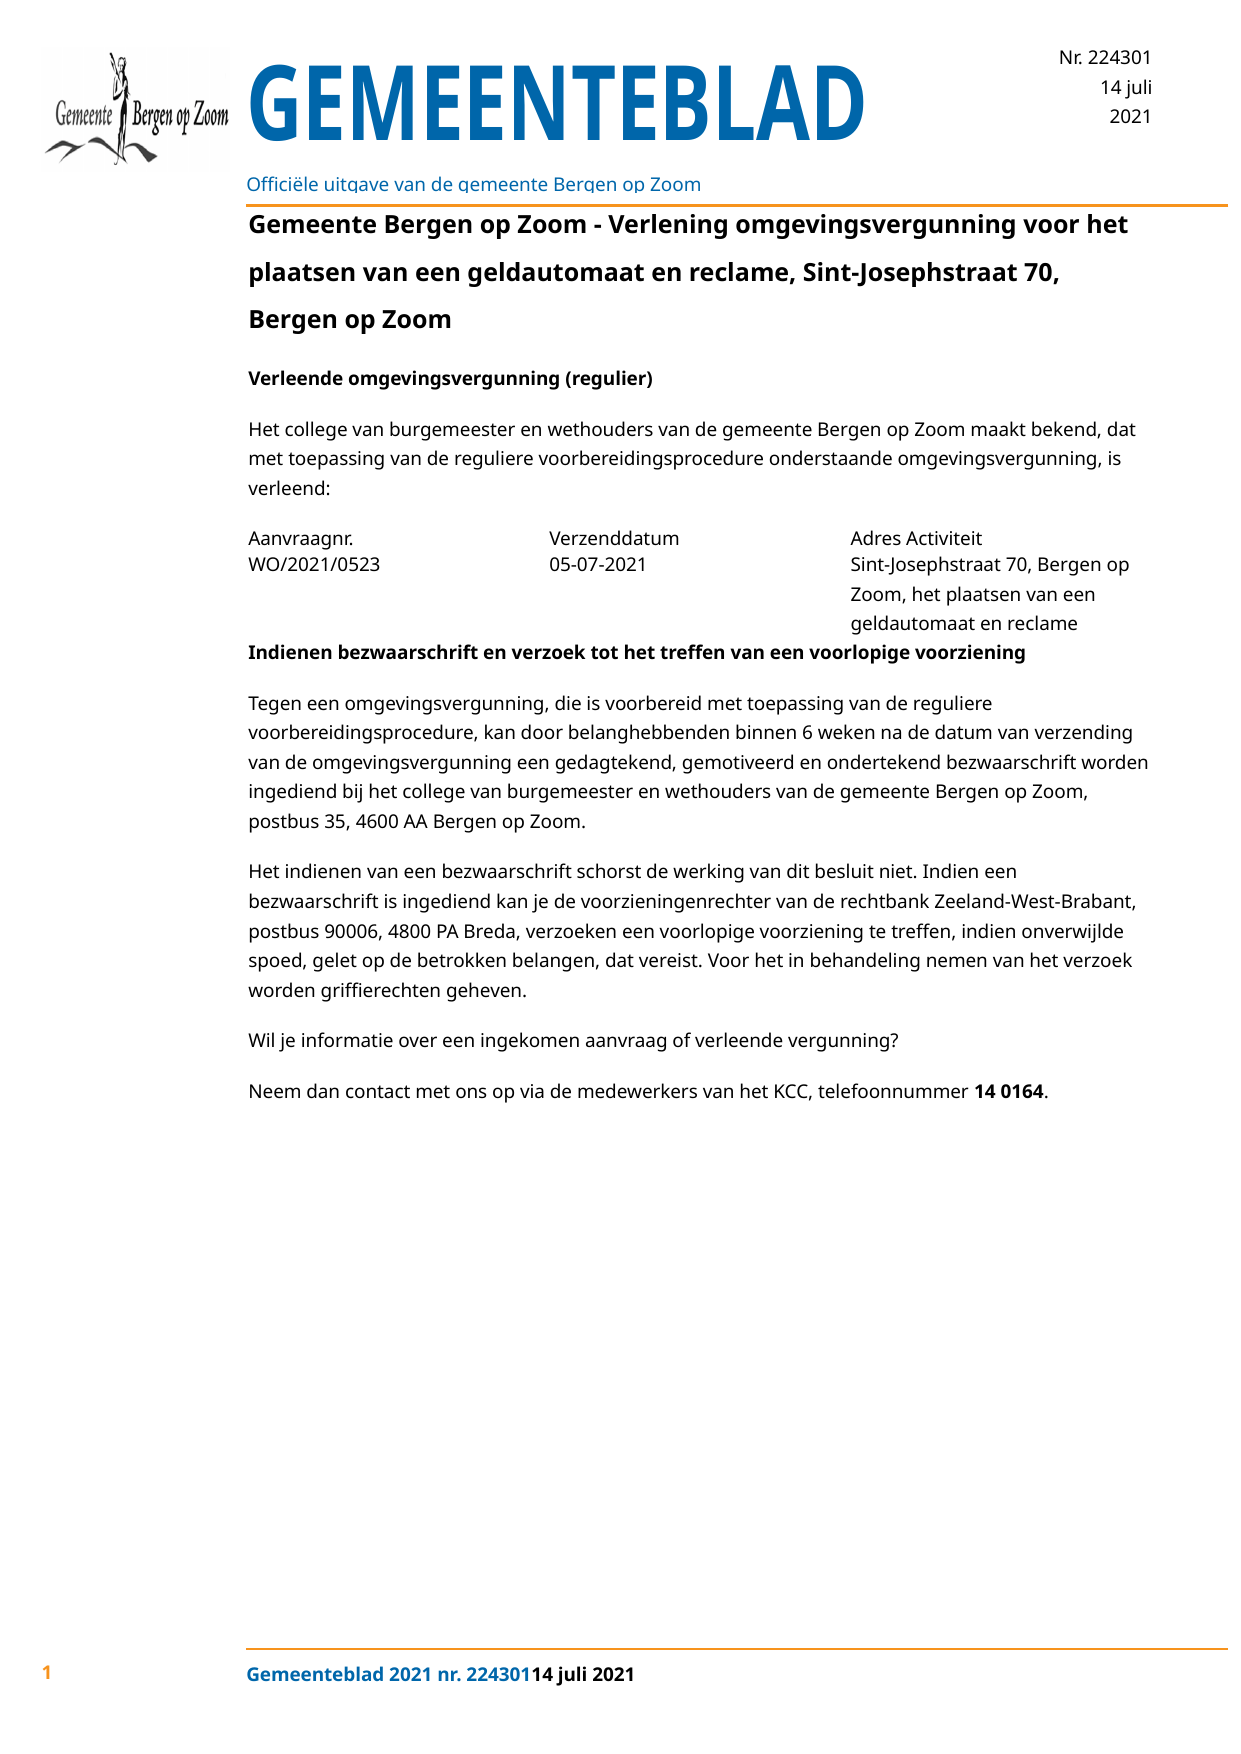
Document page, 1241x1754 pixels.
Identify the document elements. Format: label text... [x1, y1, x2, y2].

table_header Verzenddatum [549, 526, 850, 551]
text Het indienen van een bezwaarschrift schorst de werking van dit besluit niet. Indien een bezwaarschrift is ingediend kan je de voorzieningenrechter van de rechtbank Zeeland-West-Brabant, postbus 90006, 4800 PA Breda, verzoeken een voorlopige voorziening te treffen, indien onverwijlde spoed, gelet op de betrokken belangen, dat vereist. Voor het in behandeling nemen van het verzoek worden griffierechten geheven. [248, 859, 1152, 1003]
table_cell WO/2021/0523 [248, 551, 549, 636]
text Verleende omgevingsvergunning (regulier) [248, 366, 1152, 391]
text Tegen een omgevingsvergunning, die is voorbereid met toepassing van de reguliere voorbereidingsprocedure, kan door belanghebbenden binnen 6 weken na de datum van verzending van de omgevingsvergunning een gedagtekend, gemotiveerd en ondertekend bezwaarschrift worden ingediend bij het college van burgemeester en wethouders van de gemeente Bergen op Zoom, postbus 35, 4600 AA Bergen op Zoom. [248, 690, 1152, 834]
table_header Aanvraagnr. [248, 526, 549, 551]
text Indienen bezwaarschrift en verzoek tot het treffen van een voorlopige voorziening [248, 639, 1152, 665]
picture [41, 47, 231, 172]
text Het college van burgemeester en wethouders van de gemeente Bergen op Zoom maakt bekend, dat met toepassing van de reguliere voorbereidingsprocedure onderstaande omgevingsvergunning, is verleend: [248, 416, 1152, 501]
table_cell 05-07-2021 [549, 551, 850, 636]
table_cell Sint-Josephstraat 70, Bergen op Zoom, het plaatsen van een geldautomaat en reclame [850, 551, 1152, 636]
text Gemeente Bergen op Zoom - Verlening omgevingsvergunning voor het plaatsen van een geldautomaat en reclame, Sint-Josephstraat 70, Bergen op Zoom [248, 207, 1152, 336]
text Wil je informatie over een ingekomen aanvraag of verleende vergunning? [248, 1027, 1152, 1053]
table_header Adres Activiteit [850, 526, 1152, 551]
text Neem dan contact met ons op via de medewerkers van het KCC, telefoonnummer 14 0164. [248, 1078, 1152, 1103]
